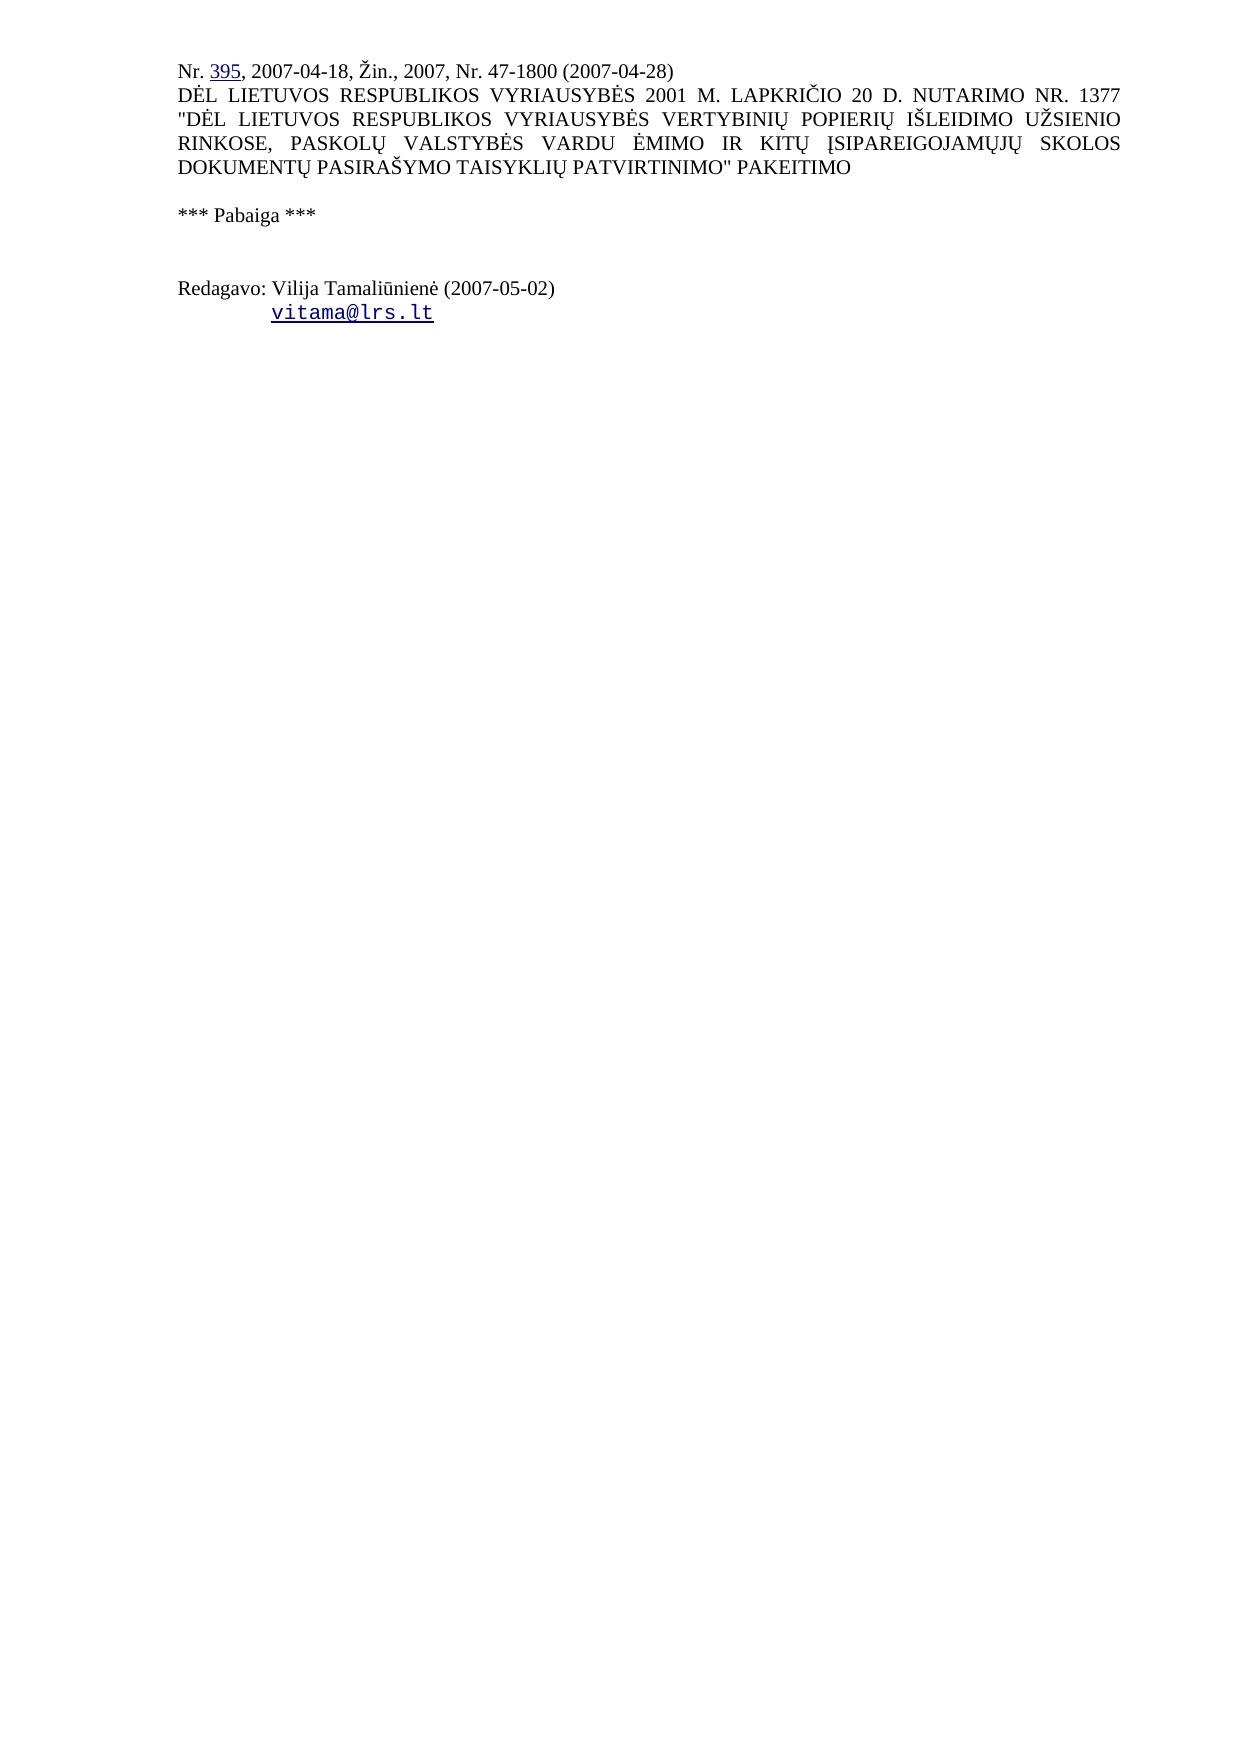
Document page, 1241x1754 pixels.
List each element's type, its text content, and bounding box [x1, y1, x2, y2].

text vitama@lrs.lt [177, 300, 1122, 325]
text *** Pabaiga *** [177, 203, 1122, 227]
text Redagavo: Vilija Tamaliūnienė (2007-05-02) [177, 276, 1122, 300]
text DĖL LIETUVOS RESPUBLIKOS VYRIAUSYBĖS 2001 M. LAPKRIČIO 20 D. NUTARIMO NR. 1377 "DĖL LIETUVOS RESPUBLIKOS VYRIAUSYBĖS VERTYBINIŲ POPIERIŲ IŠLEIDIMO UŽSIENIO RINKOSE, PASKOLŲ VALSTYBĖS VARDU ĖMIMO IR KITŲ ĮSIPAREIGOJAMŲJŲ SKOLOS DOKUMENTŲ PASIRAŠYMO TAISYKLIŲ PATVIRTINIMO" PAKEITIMO [177, 83, 1122, 179]
text Nr. 395, 2007-04-18, Žin., 2007, Nr. 47-1800 (2007-04-28) [177, 59, 1122, 83]
